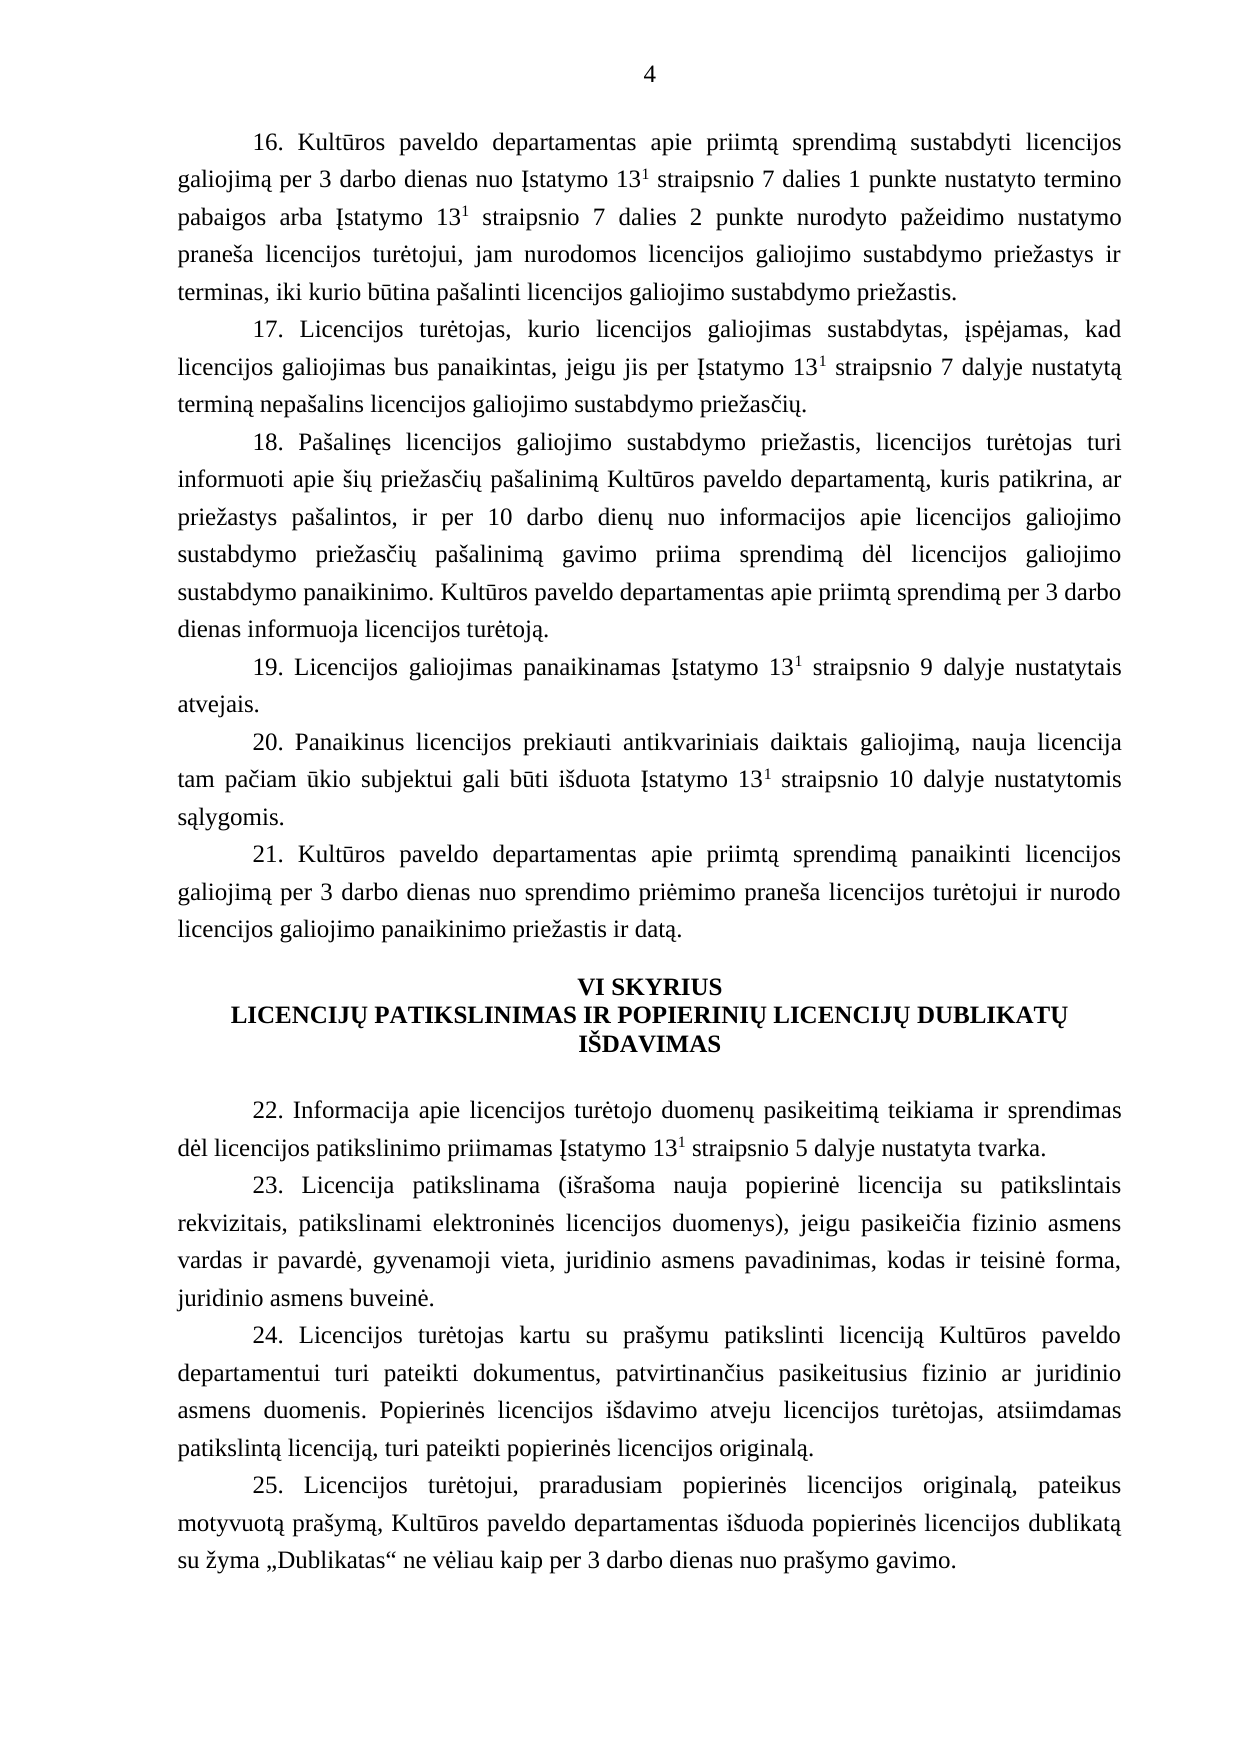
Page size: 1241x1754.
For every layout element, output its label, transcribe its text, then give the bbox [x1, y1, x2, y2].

text 25. Licencijos turėtojui, praradusiam popierinės licencijos originalą, pateikus motyvuotą prašymą, Kultūros paveldo departamentas išduoda popierinės licencijos dublikatą su žyma „Dublikatas“ ne vėliau kaip per 3 darbo dienas nuo prašymo gavimo. [177, 1462, 1122, 1574]
text 21. Kultūros paveldo departamentas apie priimtą sprendimą panaikinti licencijos galiojimą per 3 darbo dienas nuo sprendimo priėmimo praneša licencijos turėtojui ir nurodo licencijos galiojimo panaikinimo priežastis ir datą. [177, 831, 1122, 943]
text 16. Kultūros paveldo departamentas apie priimtą sprendimą sustabdyti licencijos galiojimą per 3 darbo dienas nuo Įstatymo 131 straipsnio 7 dalies 1 punkte nustatyto termino pabaigos arba Įstatymo 131 straipsnio 7 dalies 2 punkte nurodyto pažeidimo nustatymo praneša licencijos turėtojui, jam nurodomos licencijos galiojimo sustabdymo priežastys ir terminas, iki kurio būtina pašalinti licencijos galiojimo sustabdymo priežastis. [177, 118, 1122, 306]
text 23. Licencija patikslinama (išrašoma nauja popierinė licencija su patikslintais rekvizitais, patikslinami elektroninės licencijos duomenys), jeigu pasikeičia fizinio asmens vardas ir pavardė, gyvenamoji vieta, juridinio asmens pavadinimas, kodas ir teisinė forma, juridinio asmens buveinė. [177, 1162, 1122, 1312]
text 22. Informacija apie licencijos turėtojo duomenų pasikeitimą teikiama ir sprendimas dėl licencijos patikslinimo priimamas Įstatymo 131 straipsnio 5 dalyje nustatyta tvarka. [177, 1087, 1122, 1162]
text 24. Licencijos turėtojas kartu su prašymu patikslinti licenciją Kultūros paveldo departamentui turi pateikti dokumentus, patvirtinančius pasikeitusius fizinio ar juridinio asmens duomenis. Popierinės licencijos išdavimo atveju licencijos turėtojas, atsiimdamas patikslintą licenciją, turi pateikti popierinės licencijos originalą. [177, 1312, 1122, 1462]
text LICENCIJŲ PATIKSLINIMAS IR POPIERINIŲ LICENCIJŲ DUBLIKATŲ IŠDAVIMAS [177, 1001, 1122, 1058]
text 17. Licencijos turėtojas, kurio licencijos galiojimas sustabdytas, įspėjamas, kad licencijos galiojimas bus panaikintas, jeigu jis per Įstatymo 131 straipsnio 7 dalyje nustatytą terminą nepašalins licencijos galiojimo sustabdymo priežasčių. [177, 306, 1122, 418]
text VI SKYRIUS [177, 972, 1122, 1001]
text 20. Panaikinus licencijos prekiauti antikvariniais daiktais galiojimą, nauja licencija tam pačiam ūkio subjektui gali būti išduota Įstatymo 131 straipsnio 10 dalyje nustatytomis sąlygomis. [177, 718, 1122, 831]
text 18. Pašalinęs licencijos galiojimo sustabdymo priežastis, licencijos turėtojas turi informuoti apie šių priežasčių pašalinimą Kultūros paveldo departamentą, kuris patikrina, ar priežastys pašalintos, ir per 10 darbo dienų nuo informacijos apie licencijos galiojimo sustabdymo priežasčių pašalinimą gavimo priima sprendimą dėl licencijos galiojimo sustabdymo panaikinimo. Kultūros paveldo departamentas apie priimtą sprendimą per 3 darbo dienas informuoja licencijos turėtoją. [177, 418, 1122, 643]
text 19. Licencijos galiojimas panaikinamas Įstatymo 131 straipsnio 9 dalyje nustatytais atvejais. [177, 643, 1122, 718]
